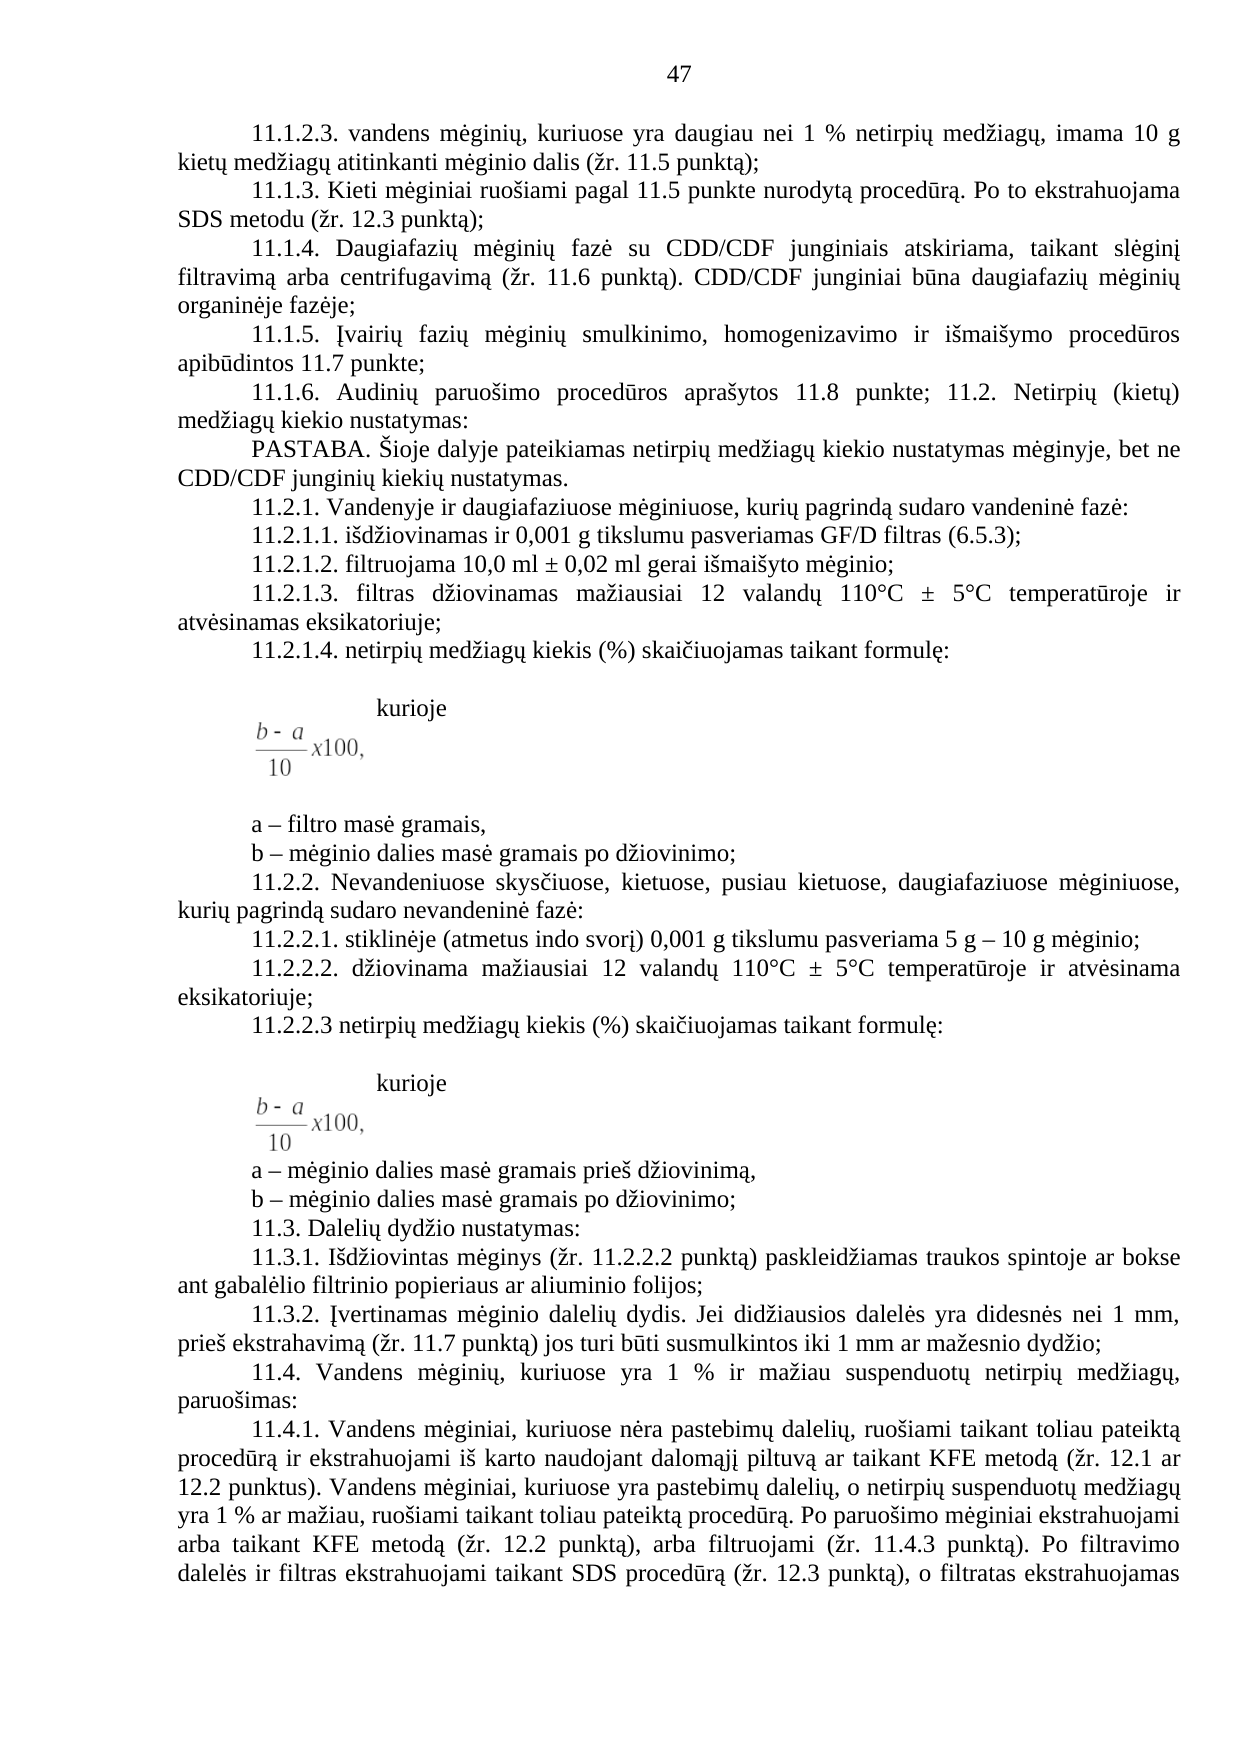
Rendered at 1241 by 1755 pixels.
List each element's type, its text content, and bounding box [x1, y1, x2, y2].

text 11.2.2.2. džiovinama mažiausiai 12 valandų 110°C ± 5°C temperatūroje ir atvėsinama eksikatoriuje; [177, 953, 1181, 1011]
text 11.4.1. Vandens mėginiai, kuriuose nėra pastebimų dalelių, ruošiami taikant toliau pateiktą procedūrą ir ekstrahuojami iš karto naudojant dalomąjį piltuvą ar taikant KFE metodą (žr. 12.1 ar 12.2 punktus). Vandens mėginiai, kuriuose yra pastebimų dalelių, o netirpių suspenduotų medžiagų yra 1 % ar mažiau, ruošiami taikant toliau pateiktą procedūrą. Po paruošimo mėginiai ekstrahuojami arba taikant KFE metodą (žr. 12.2 punktą), arba filtruojami (žr. 11.4.3 punktą). Po filtravimo dalelės ir filtras ekstrahuojami taikant SDS procedūrą (žr. 12.3 punktą), o filtratas ekstrahuojamas [177, 1414, 1181, 1587]
text 11.2.2.3 netirpių medžiagų kiekis (%) skaičiuojamas taikant formulę: [177, 1011, 1181, 1039]
text 11.2.2. Nevandeniuose skysčiuose, kietuose, pusiau kietuose, daugiafaziuose mėginiuose, kurių pagrindą sudaro nevandeninė fazė: [177, 867, 1181, 924]
text 11.1.4. Daugiafazių mėginių fazė su CDD/CDF junginiais atskiriama, taikant slėginį filtravimą arba centrifugavimą (žr. 11.6 punktą). CDD/CDF junginiai būna daugiafazių mėginių organinėje fazėje; [177, 233, 1181, 319]
text 11.2.1.3. filtras džiovinamas mažiausiai 12 valandų 110°C ± 5°C temperatūroje ir atvėsinamas eksikatoriuje; [177, 578, 1181, 636]
text b – mėginio dalies masė gramais po džiovinimo; [177, 838, 1181, 867]
text 11.2.1. Vandenyje ir daugiafaziuose mėginiuose, kurių pagrindą sudaro vandeninė fazė: [177, 492, 1181, 521]
text kurioje [177, 1068, 1181, 1155]
text kurioje [177, 693, 1181, 781]
text 11.2.1.4. netirpių medžiagų kiekis (%) skaičiuojamas taikant formulę: [177, 636, 1181, 664]
text 11.2.1.1. išdžiovinamas ir 0,001 g tikslumu pasveriamas GF/D filtras (6.5.3); [177, 521, 1181, 549]
text 11.1.6. Audinių paruošimo procedūros aprašytos 11.8 punkte; 11.2. Netirpių (kietų) medžiagų kiekio nustatymas: [177, 377, 1181, 434]
text 11.4. Vandens mėginių, kuriuose yra 1 % ir mažiau suspenduotų netirpių medžiagų, paruošimas: [177, 1357, 1181, 1414]
text 11.3. Dalelių dydžio nustatymas: [177, 1213, 1181, 1242]
text 11.3.2. Įvertinamas mėginio dalelių dydis. Jei didžiausios dalelės yra didesnės nei 1 mm, prieš ekstrahavimą (žr. 11.7 punktą) jos turi būti susmulkintos iki 1 mm ar mažesnio dydžio; [177, 1299, 1181, 1357]
text a – filtro masė gramais, [177, 809, 1181, 838]
text 11.1.3. Kieti mėginiai ruošiami pagal 11.5 punkte nurodytą procedūrą. Po to ekstrahuojama SDS metodu (žr. 12.3 punktą); [177, 176, 1181, 233]
text 11.1.2.3. vandens mėginių, kuriuose yra daugiau nei 1 % netirpių medžiagų, imama 10 g kietų medžiagų atitinkanti mėginio dalis (žr. 11.5 punktą); [177, 118, 1181, 176]
text b – mėginio dalies masė gramais po džiovinimo; [177, 1184, 1181, 1213]
text 11.1.5. Įvairių fazių mėginių smulkinimo, homogenizavimo ir išmaišymo procedūros apibūdintos 11.7 punkte; [177, 319, 1181, 377]
text 11.2.1.2. filtruojama 10,0 ml ± 0,02 ml gerai išmaišyto mėginio; [177, 549, 1181, 578]
text PASTABA. Šioje dalyje pateikiamas netirpių medžiagų kiekio nustatymas mėginyje, bet ne CDD/CDF junginių kiekių nustatymas. [177, 434, 1181, 492]
text 11.2.2.1. stiklinėje (atmetus indo svorį) 0,001 g tikslumu pasveriama 5 g – 10 g mėginio; [177, 924, 1181, 953]
text 11.3.1. Išdžiovintas mėginys (žr. 11.2.2.2 punktą) paskleidžiamas traukos spintoje ar bokse ant gabalėlio filtrinio popieriaus ar aliuminio folijos; [177, 1242, 1181, 1299]
text a – mėginio dalies masė gramais prieš džiovinimą, [177, 1155, 1181, 1184]
